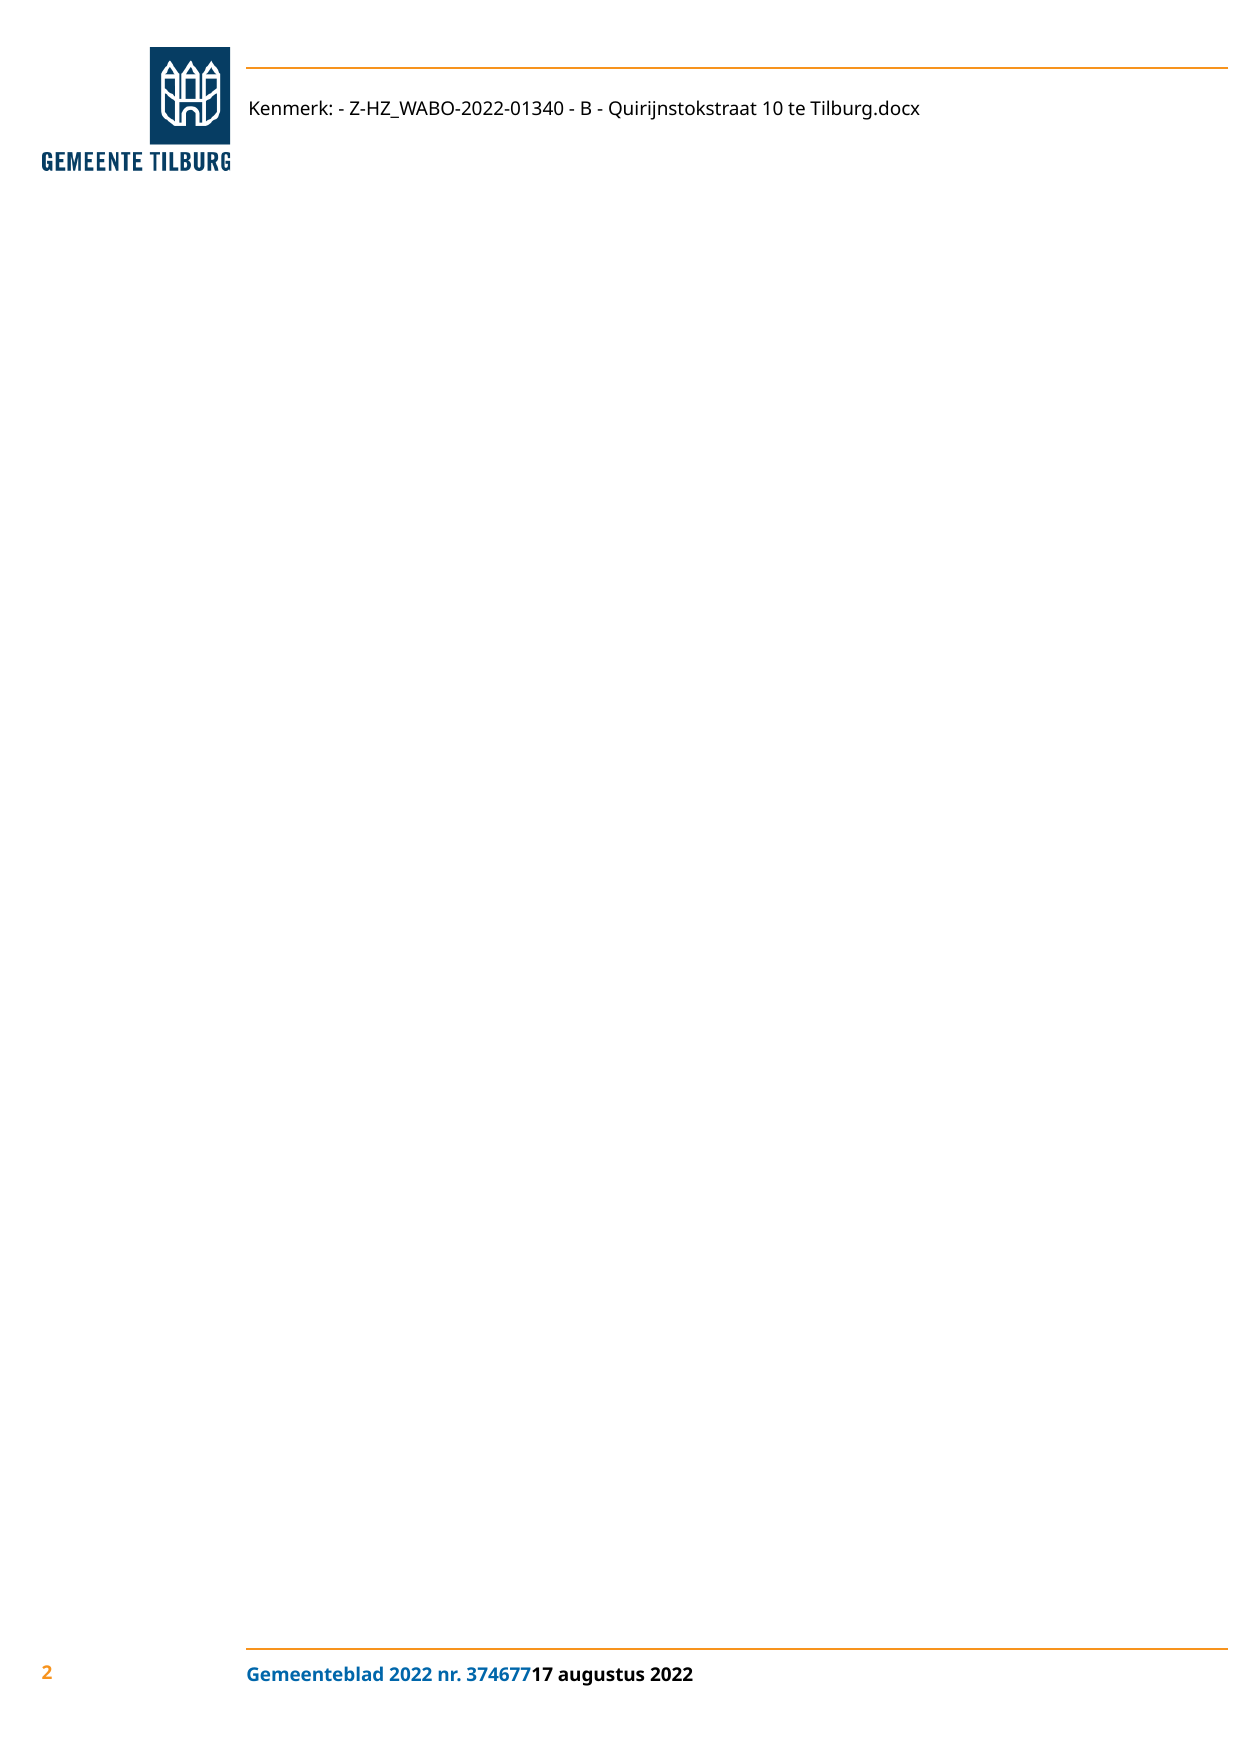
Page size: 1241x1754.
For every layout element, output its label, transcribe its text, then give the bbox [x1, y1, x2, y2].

text Kenmerk: - Z-HZ_WABO-2022-01340 - B - Quirijnstokstraat 10 te Tilburg.docx [248, 95, 1152, 121]
picture [41, 47, 231, 172]
